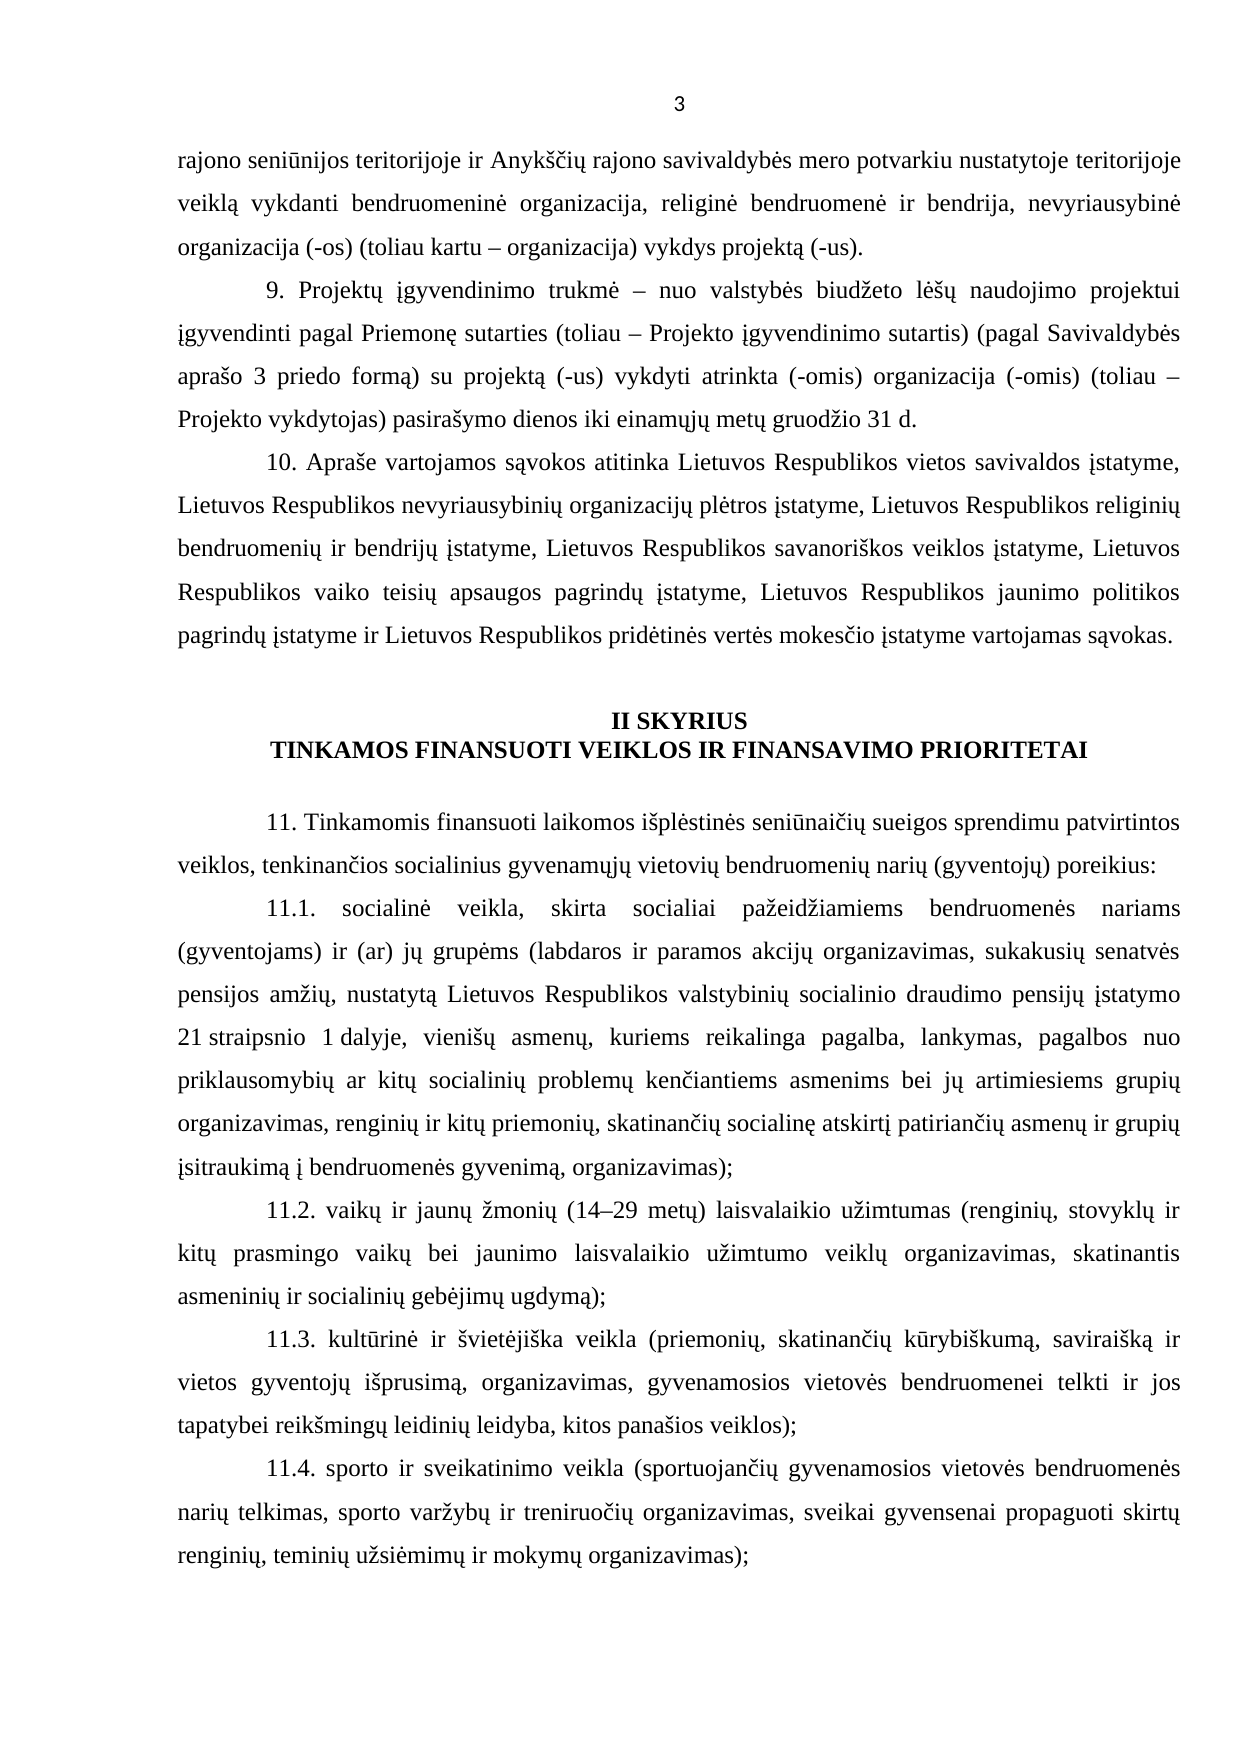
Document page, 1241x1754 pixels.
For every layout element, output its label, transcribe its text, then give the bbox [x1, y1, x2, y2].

text 10. Apraše vartojamos sąvokos atitinka Lietuvos Respublikos vietos savivaldos įstatyme, Lietuvos Respublikos nevyriausybinių organizacijų plėtros įstatyme, Lietuvos Respublikos religinių bendruomenių ir bendrijų įstatyme, Lietuvos Respublikos savanoriškos veiklos įstatyme, Lietuvos Respublikos vaiko teisių apsaugos pagrindų įstatyme, Lietuvos Respublikos jaunimo politikos pagrindų įstatyme ir Lietuvos Respublikos pridėtinės vertės mokesčio įstatyme vartojamas sąvokas. [177, 447, 1181, 648]
text II SKYRIUS [177, 706, 1181, 735]
text TINKAMOS FINANSUOTI VEIKLOS IR FINANSAVIMO PRIORITETAI [177, 735, 1181, 763]
text 9. Projektų įgyvendinimo trukmė – nuo valstybės biudžeto lėšų naudojimo projektui įgyvendinti pagal Priemonę sutarties (toliau – Projekto įgyvendinimo sutartis) (pagal Savivaldybės aprašo 3 priedo formą) su projektą (-us) vykdyti atrinkta (-omis) organizacija (-omis) (toliau – Projekto vykdytojas) pasirašymo dienos iki einamųjų metų gruodžio 31 d. [177, 275, 1181, 433]
text 11.3. kultūrinė ir švietėjiška veikla (priemonių, skatinančių kūrybiškumą, saviraišką ir vietos gyventojų išprusimą, organizavimas, gyvenamosios vietovės bendruomenei telkti ir jos tapatybei reikšmingų leidinių leidyba, kitos panašios veiklos); [177, 1324, 1181, 1439]
text 11.1. socialinė veikla, skirta socialiai pažeidžiamiems bendruomenės nariams (gyventojams) ir (ar) jų grupėms (labdaros ir paramos akcijų organizavimas, sukakusių senatvės pensijos amžių, nustatytą Lietuvos Respublikos valstybinių socialinio draudimo pensijų įstatymo 21 straipsnio 1 dalyje, vienišų asmenų, kuriems reikalinga pagalba, lankymas, pagalbos nuo priklausomybių ar kitų socialinių problemų kenčiantiems asmenims bei jų artimiesiems grupių organizavimas, renginių ir kitų priemonių, skatinančių socialinę atskirtį patiriančių asmenų ir grupių įsitraukimą į bendruomenės gyvenimą, organizavimas); [177, 893, 1181, 1180]
text rajono seniūnijos teritorijoje ir Anykščių rajono savivaldybės mero potvarkiu nustatytoje teritorijoje veiklą vykdanti bendruomeninė organizacija, religinė bendruomenė ir bendrija, nevyriausybinė organizacija (-os) (toliau kartu – organizacija) vykdys projektą (-us). [177, 145, 1181, 260]
text 11. Tinkamomis finansuoti laikomos išplėstinės seniūnaičių sueigos sprendimu patvirtintos veiklos, tenkinančios socialinius gyvenamųjų vietovių bendruomenių narių (gyventojų) poreikius: [177, 807, 1181, 878]
text 11.2. vaikų ir jaunų žmonių (14–29 metų) laisvalaikio užimtumas (renginių, stovyklų ir kitų prasmingo vaikų bei jaunimo laisvalaikio užimtumo veiklų organizavimas, skatinantis asmeninių ir socialinių gebėjimų ugdymą); [177, 1195, 1181, 1310]
text 11.4. sporto ir sveikatinimo veikla (sportuojančių gyvenamosios vietovės bendruomenės narių telkimas, sporto varžybų ir treniruočių organizavimas, sveikai gyvensenai propaguoti skirtų renginių, teminių užsiėmimų ir mokymų organizavimas); [177, 1453, 1181, 1568]
